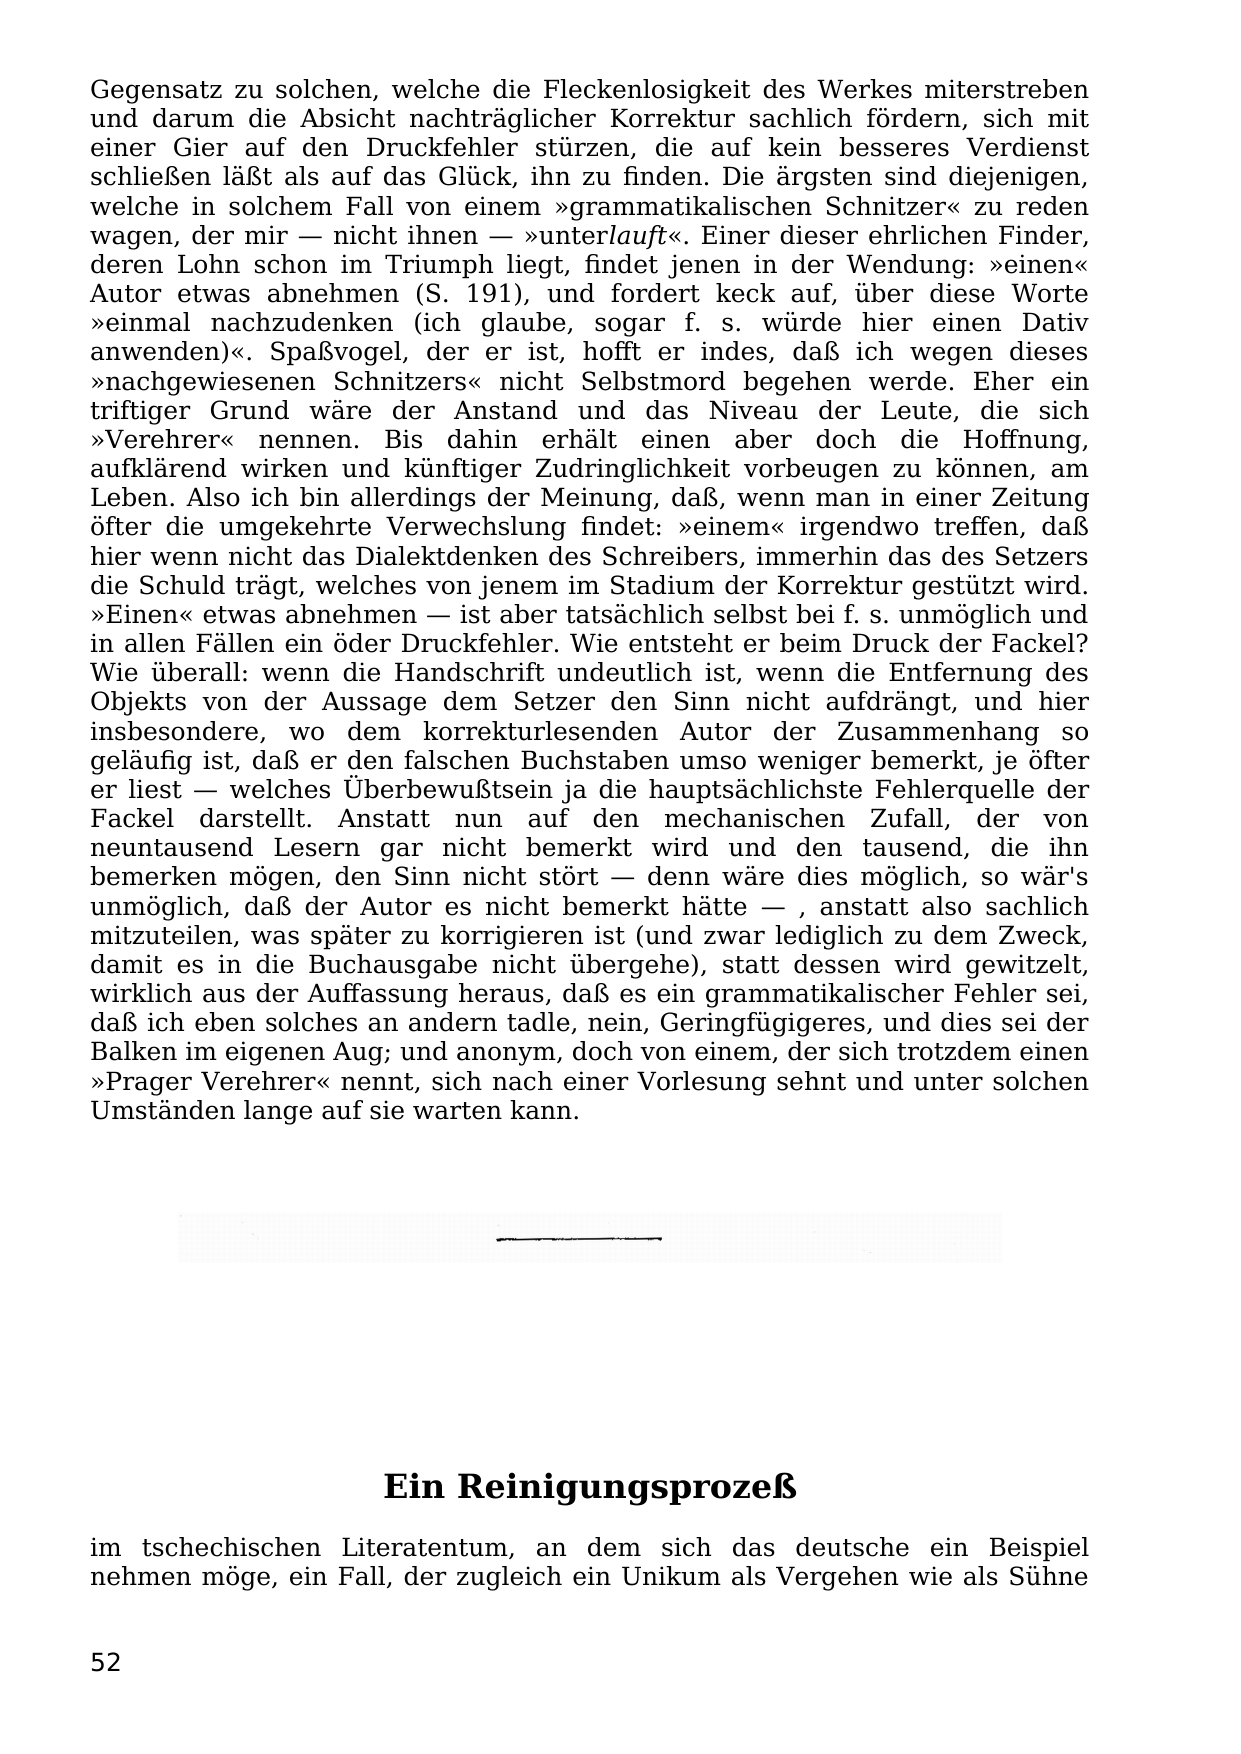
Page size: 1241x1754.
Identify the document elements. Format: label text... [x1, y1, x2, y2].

text Ein Reinigungsprozeß [90, 1446, 1091, 1506]
text im tschechischen Literatentum, an dem sich das deutsche ein Beispiel nehmen möge, ein Fall, der zugleich ein Unikum als Vergehen wie als Sühne [90, 1530, 1091, 1592]
picture [177, 1212, 1003, 1263]
text Gegensatz zu solchen, welche die Fleckenlosigkeit des Werkes miterstreben und darum die Absicht nachträglicher Korrektur sachlich fördern, sich mit einer Gier auf den Druckfehler stürzen, die auf kein besseres Verdienst schließen läßt als auf das Glück, ihn zu finden. Die ärgsten sind diejenigen, welche in solchem Fall von einem »grammatikalischen Schnitzer« zu reden wagen, der mir — nicht ihnen — »unterlauft«. Einer dieser ehrlichen Finder, deren Lohn schon im Triumph liegt, findet jenen in der Wendung: »einen« Autor etwas abnehmen (S. 191), und fordert keck auf, über diese Worte »einmal nachzudenken (ich glaube, sogar f. s. würde hier einen Dativ anwenden)«. Spaßvogel, der er ist, hofft er indes, daß ich wegen dieses »nachgewiesenen Schnitzers« nicht Selbstmord begehen werde. Eher ein triftiger Grund wäre der Anstand und das Niveau der Leute, die sich »Verehrer« nennen. Bis dahin erhält einen aber doch die Hoffnung, aufklärend wirken und künftiger Zudringlichkeit vorbeugen zu können, am Leben. Also ich bin allerdings der Meinung, daß, wenn man in einer Zeitung öfter die umgekehrte Verwechslung findet: »einem« irgendwo treffen, daß hier wenn nicht das Dialektdenken des Schreibers, immerhin das des Setzers die Schuld trägt, welches von jenem im Stadium der Korrektur gestützt wird. »Einen« etwas abnehmen — ist aber tatsächlich selbst bei f. s. unmöglich und in allen Fällen ein öder Druckfehler. Wie entsteht er beim Druck der Fackel? Wie überall: wenn die Handschrift undeutlich ist, wenn die Entfernung des Objekts von der Aussage dem Setzer den Sinn nicht aufdrängt, und hier insbesondere, wo dem korrekturlesenden Autor der Zusammenhang so geläufig ist, daß er den falschen Buchstaben umso weniger bemerkt, je öfter er liest — welches Überbewußtsein ja die hauptsächlichste Fehlerquelle der Fackel darstellt. Anstatt nun auf den mechanischen Zufall, der von neuntausend Lesern gar nicht bemerkt wird und den tausend, die ihn bemerken mögen, den Sinn nicht stört — denn wäre dies möglich, so wär's unmöglich, daß der Autor es nicht bemerkt hätte — , anstatt also sachlich mitzuteilen, was später zu korrigieren ist (und zwar lediglich zu dem Zweck, damit es in die Buchausgabe nicht übergehe), statt dessen wird gewitzelt, wirklich aus der Auffassung heraus, daß es ein grammatikalischer Fehler sei, daß ich eben solches an andern tadle, nein, Geringfügigeres, und dies sei der Balken im eigenen Aug; und anonym, doch von einem, der sich trotzdem einen »Prager Verehrer« nennt, sich nach einer Vorlesung sehnt und unter solchen Umständen lange auf sie warten kann. [90, 75, 1091, 1125]
